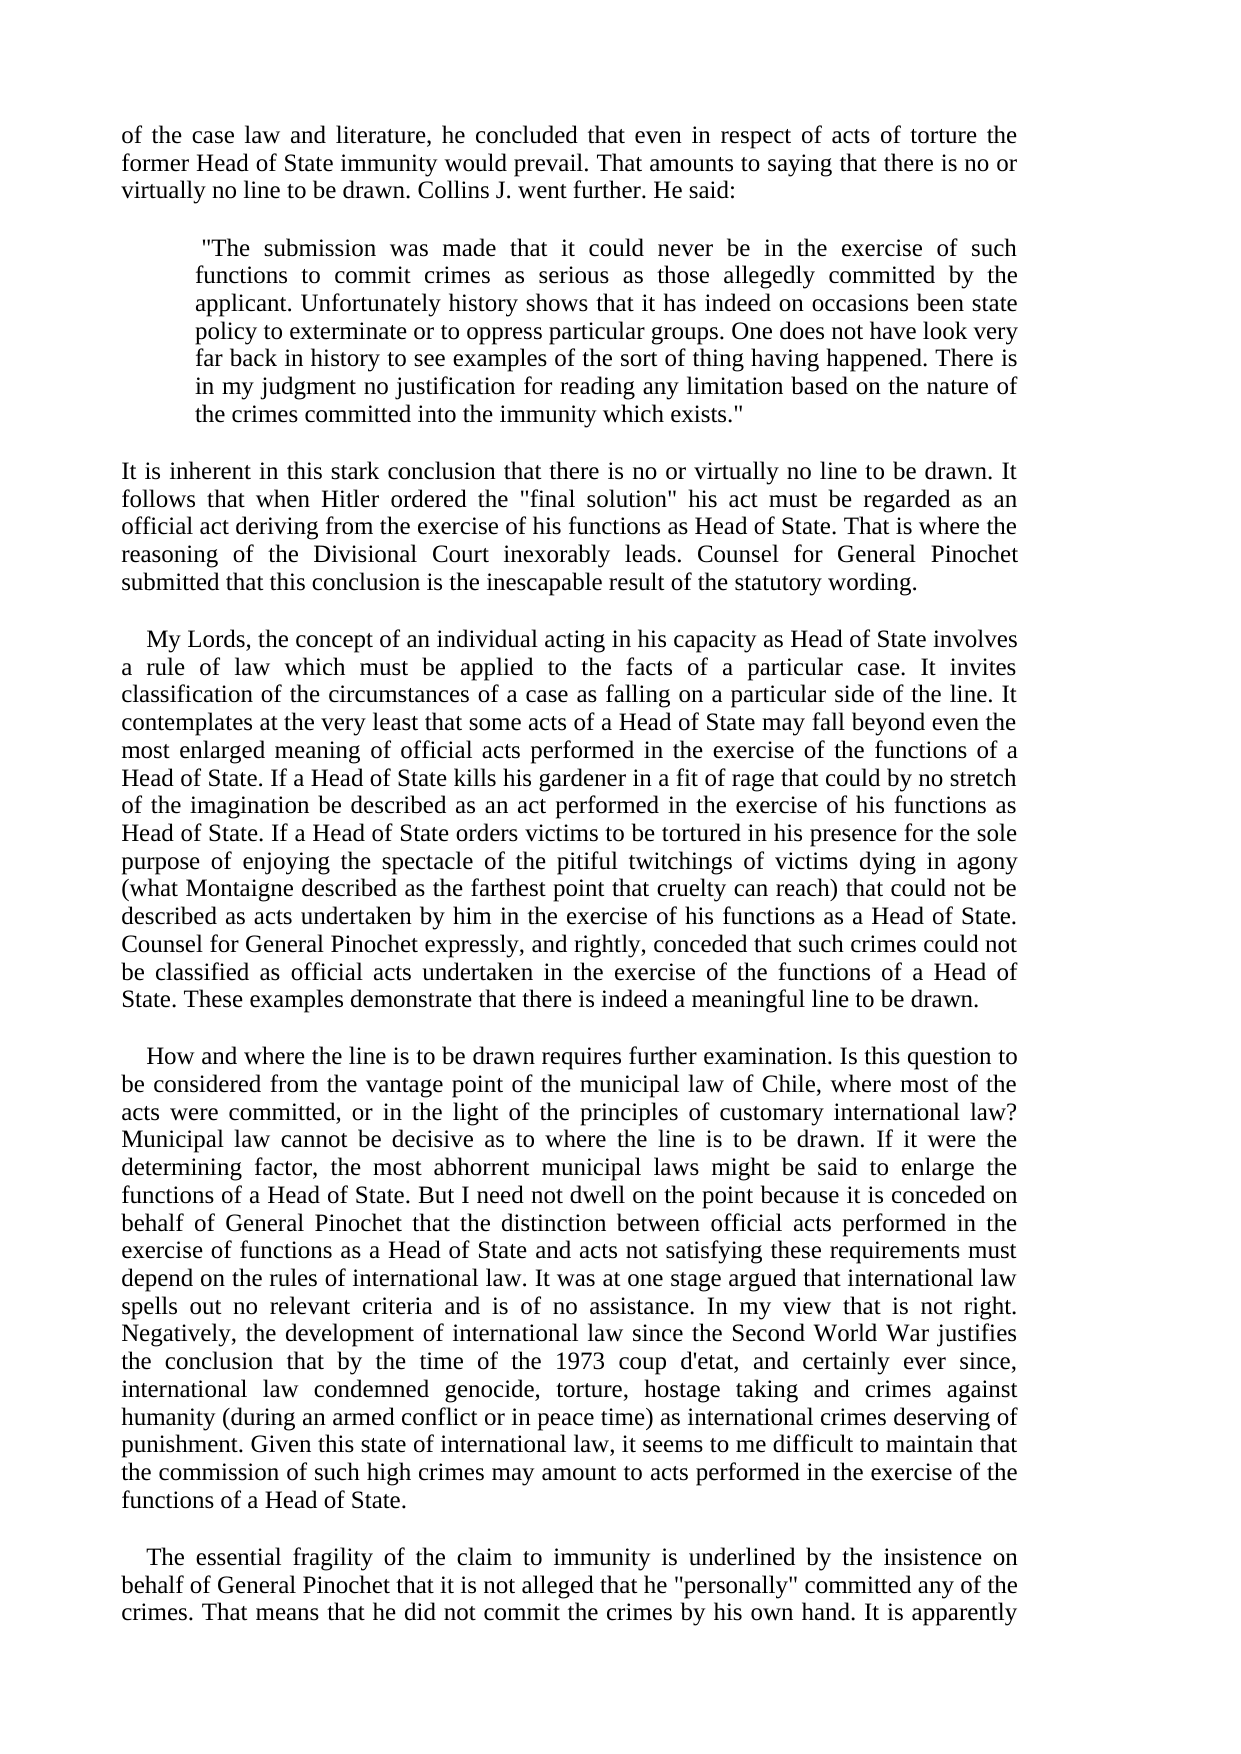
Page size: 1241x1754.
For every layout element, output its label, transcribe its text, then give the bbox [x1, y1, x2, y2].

table_header of the case law and literature, he concluded that even in respect of acts of torture the former Head of State immunity would prevail. That amounts to saying that there is no or virtually no line to be drawn. Collins J. went further. He said: "The submission was made that it could never be in the exercise of such functions to commit crimes as serious as those allegedly committed by the applicant. Unfortunately history shows that it has indeed on occasions been state policy to exterminate or to oppress particular groups. One does not have look very far back in history to see examples of the sort of thing having happened. There is in my judgment no justification for reading any limitation based on the nature of the crimes committed into the immunity which exists." It is inherent in this stark conclusion that there is no or virtually no line to be drawn. It follows that when Hitler ordered the "final solution" his act must be regarded as an official act deriving from the exercise of his functions as Head of State. That is where the reasoning of the Divisional Court inexorably leads. Counsel for General Pinochet submitted that this conclusion is the inescapable result of the statutory wording. My Lords, the concept of an individual acting in his capacity as Head of State involves a rule of law which must be applied to the facts of a particular case. It invites classification of the circumstances of a case as falling on a particular side of the line. It contemplates at the very least that some acts of a Head of State may fall beyond even the most enlarged meaning of official acts performed in the exercise of the functions of a Head of State. If a Head of State kills his gardener in a fit of rage that could by no stretch of the imagination be described as an act performed in the exercise of his functions as Head of State. If a Head of State orders victims to be tortured in his presence for the sole purpose of enjoying the spectacle of the pitiful twitchings of victims dying in agony (what Montaigne described as the farthest point that cruelty can reach) that could not be described as acts undertaken by him in the exercise of his functions as a Head of State. Counsel for General Pinochet expressly, and rightly, conceded that such crimes could not be classified as official acts undertaken in the exercise of the functions of a Head of State. These examples demonstrate that there is indeed a meaningful line to be drawn. How and where the line is to be drawn requires further examination. Is this question to be considered from the vantage point of the municipal law of Chile, where most of the acts were committed, or in the light of the principles of customary international law? Municipal law cannot be decisive as to where the line is to be drawn. If it were the determining factor, the most abhorrent municipal laws might be said to enlarge the functions of a Head of State. But I need not dwell on the point because it is conceded on behalf of General Pinochet that the distinction between official acts performed in the exercise of functions as a Head of State and acts not satisfying these requirements must depend on the rules of international law. It was at one stage argued that international law spells out no relevant criteria and is of no assistance. In my view that is not right. Negatively, the development of international law since the Second World War justifies the conclusion that by the time of the 1973 coup d'etat, and certainly ever since, international law condemned genocide, torture, hostage taking and crimes against humanity (during an armed conflict or in peace time) as international crimes deserving of punishment. Given this state of international law, it seems to me difficult to maintain that the commission of such high crimes may amount to acts performed in the exercise of the functions of a Head of State. The essential fragility of the claim to immunity is underlined by the insistence on behalf of General Pinochet that it is not alleged that he "personally" committed any of the crimes. That means that he did not commit the crimes by his own hand. It is apparently [118, 118, 1022, 1629]
